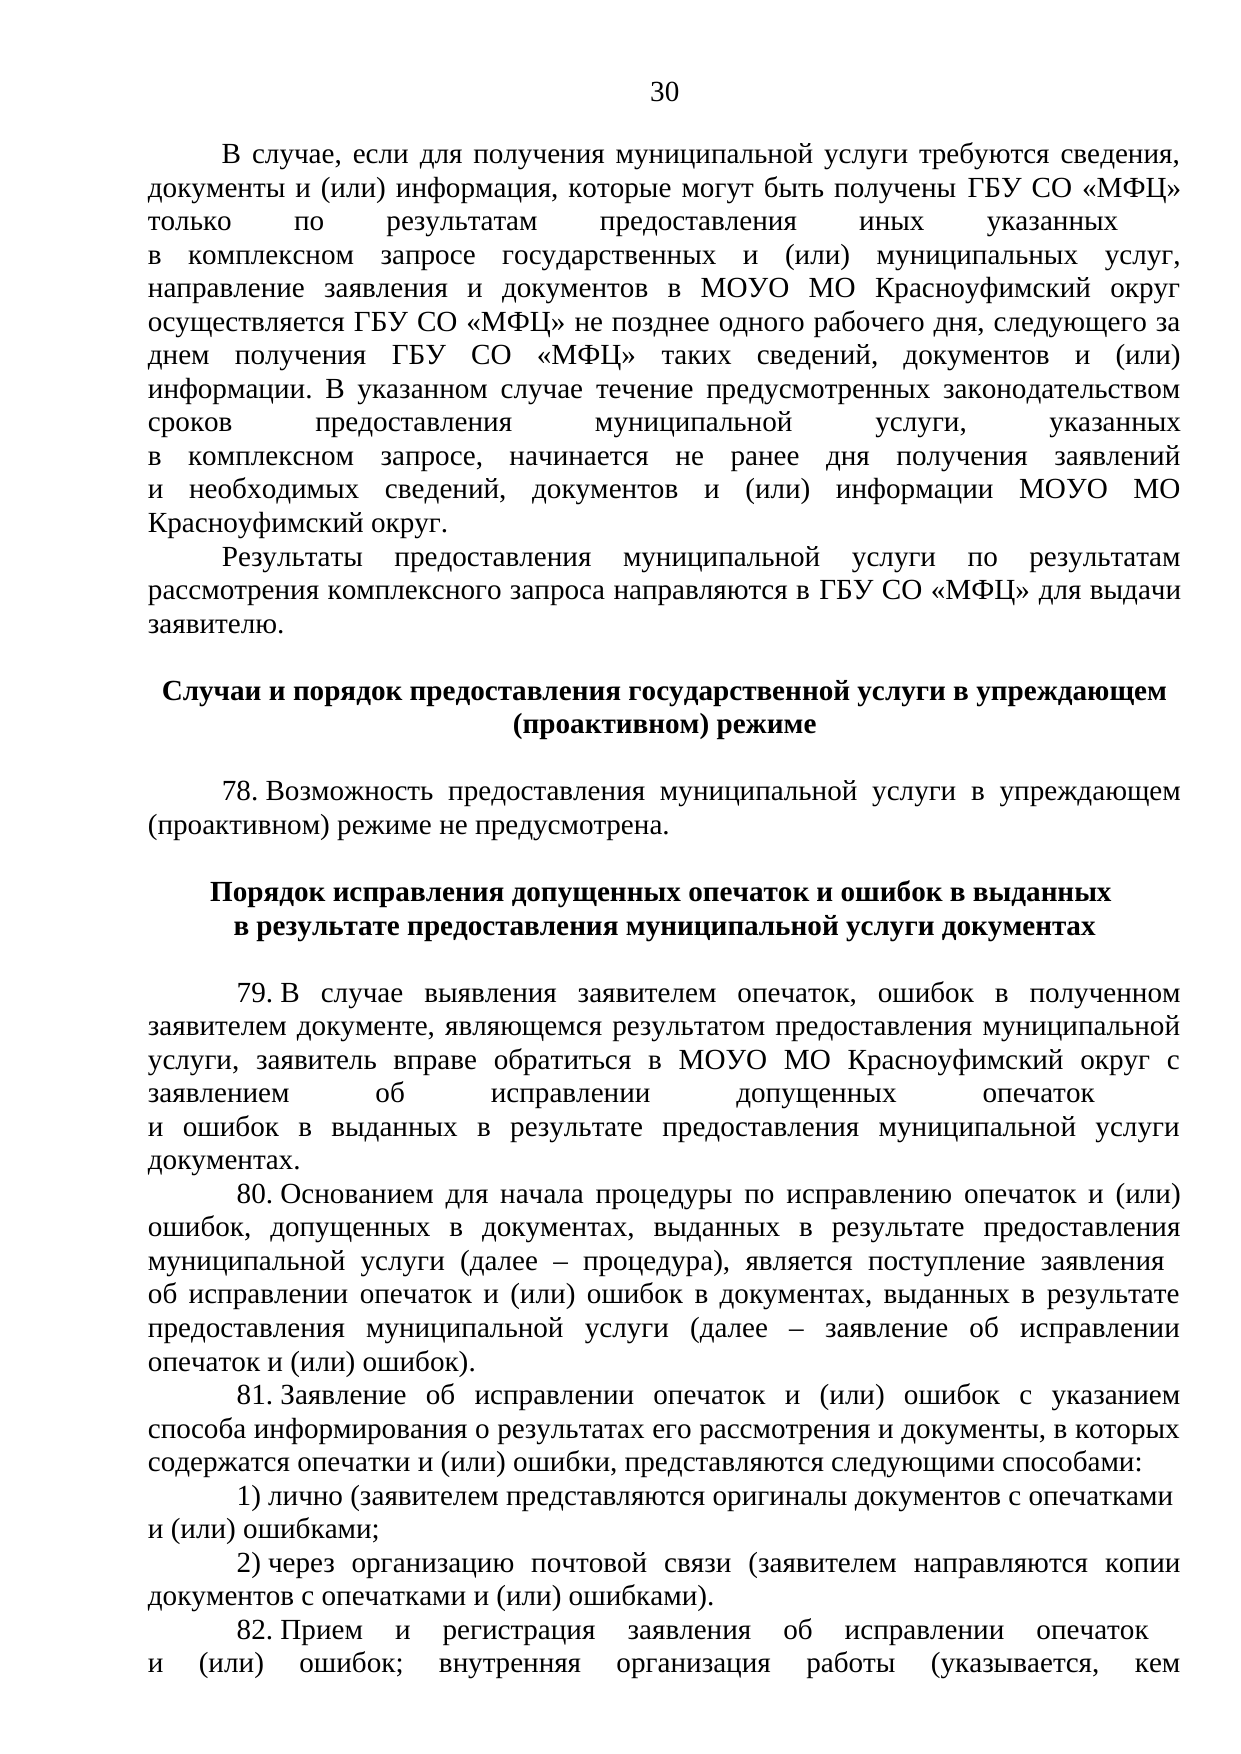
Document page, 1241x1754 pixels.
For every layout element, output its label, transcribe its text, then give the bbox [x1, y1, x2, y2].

text Результаты предоставления муниципальной услуги по результатам рассмотрения комплексного запроса направляются в ГБУ СО «МФЦ» для выдачи заявителю. [148, 539, 1181, 639]
text 79. В случае выявления заявителем опечаток, ошибок в полученном заявителем документе, являющемся результатом предоставления муниципальной услуги, заявитель вправе обратиться в МОУО МО Красноуфимский округ с заявлением об исправлении допущенных опечаток и ошибок в выданных в результате предоставления муниципальной услуги документах. [148, 975, 1181, 1176]
text В случае, если для получения муниципальной услуги требуются сведения, документы и (или) информация, которые могут быть получены ГБУ СО «МФЦ» только по результатам предоставления иных указанных в комплексном запросе государственных и (или) муниципальных услуг, направление заявления и документов в МОУО МО Красноуфимский округ осуществляется ГБУ СО «МФЦ» не позднее одного рабочего дня, следующего за днем получения ГБУ СО «МФЦ» таких сведений, документов и (или) информации. В указанном случае течение предусмотренных законодательством сроков предоставления муниципальной услуги, указанных в комплексном запросе, начинается не ранее дня получения заявлений и необходимых сведений, документов и (или) информации МОУО МО Красноуфимский округ. [148, 136, 1181, 539]
text 78. Возможность предоставления муниципальной услуги в упреждающем (проактивном) режиме не предусмотрена. [148, 773, 1181, 841]
text Случаи и порядок предоставления государственной услуги в упреждающем (проактивном) режиме [148, 673, 1181, 740]
text 82. Прием и регистрация заявления об исправлении опечаток и (или) ошибок; внутренняя организация работы (указывается, кем [148, 1612, 1181, 1679]
text 1) лично (заявителем представляются оригиналы документов с опечатками и (или) ошибками; [148, 1478, 1181, 1545]
text 81. Заявление об исправлении опечаток и (или) ошибок с указанием способа информирования о результатах его рассмотрения и документы, в которых содержатся опечатки и (или) ошибки, представляются следующими способами: [148, 1377, 1181, 1478]
text 80. Основанием для начала процедуры по исправлению опечаток и (или) ошибок, допущенных в документах, выданных в результате предоставления муниципальной услуги (далее – процедура), является поступление заявления об исправлении опечаток и (или) ошибок в документах, выданных в результате предоставления муниципальной услуги (далее – заявление об исправлении опечаток и (или) ошибок). [148, 1176, 1181, 1377]
text 2) через организацию почтовой связи (заявителем направляются копии документов с опечатками и (или) ошибками). [148, 1545, 1181, 1612]
text Порядок исправления допущенных опечаток и ошибок в выданных в результате предоставления муниципальной услуги документах [148, 874, 1181, 941]
